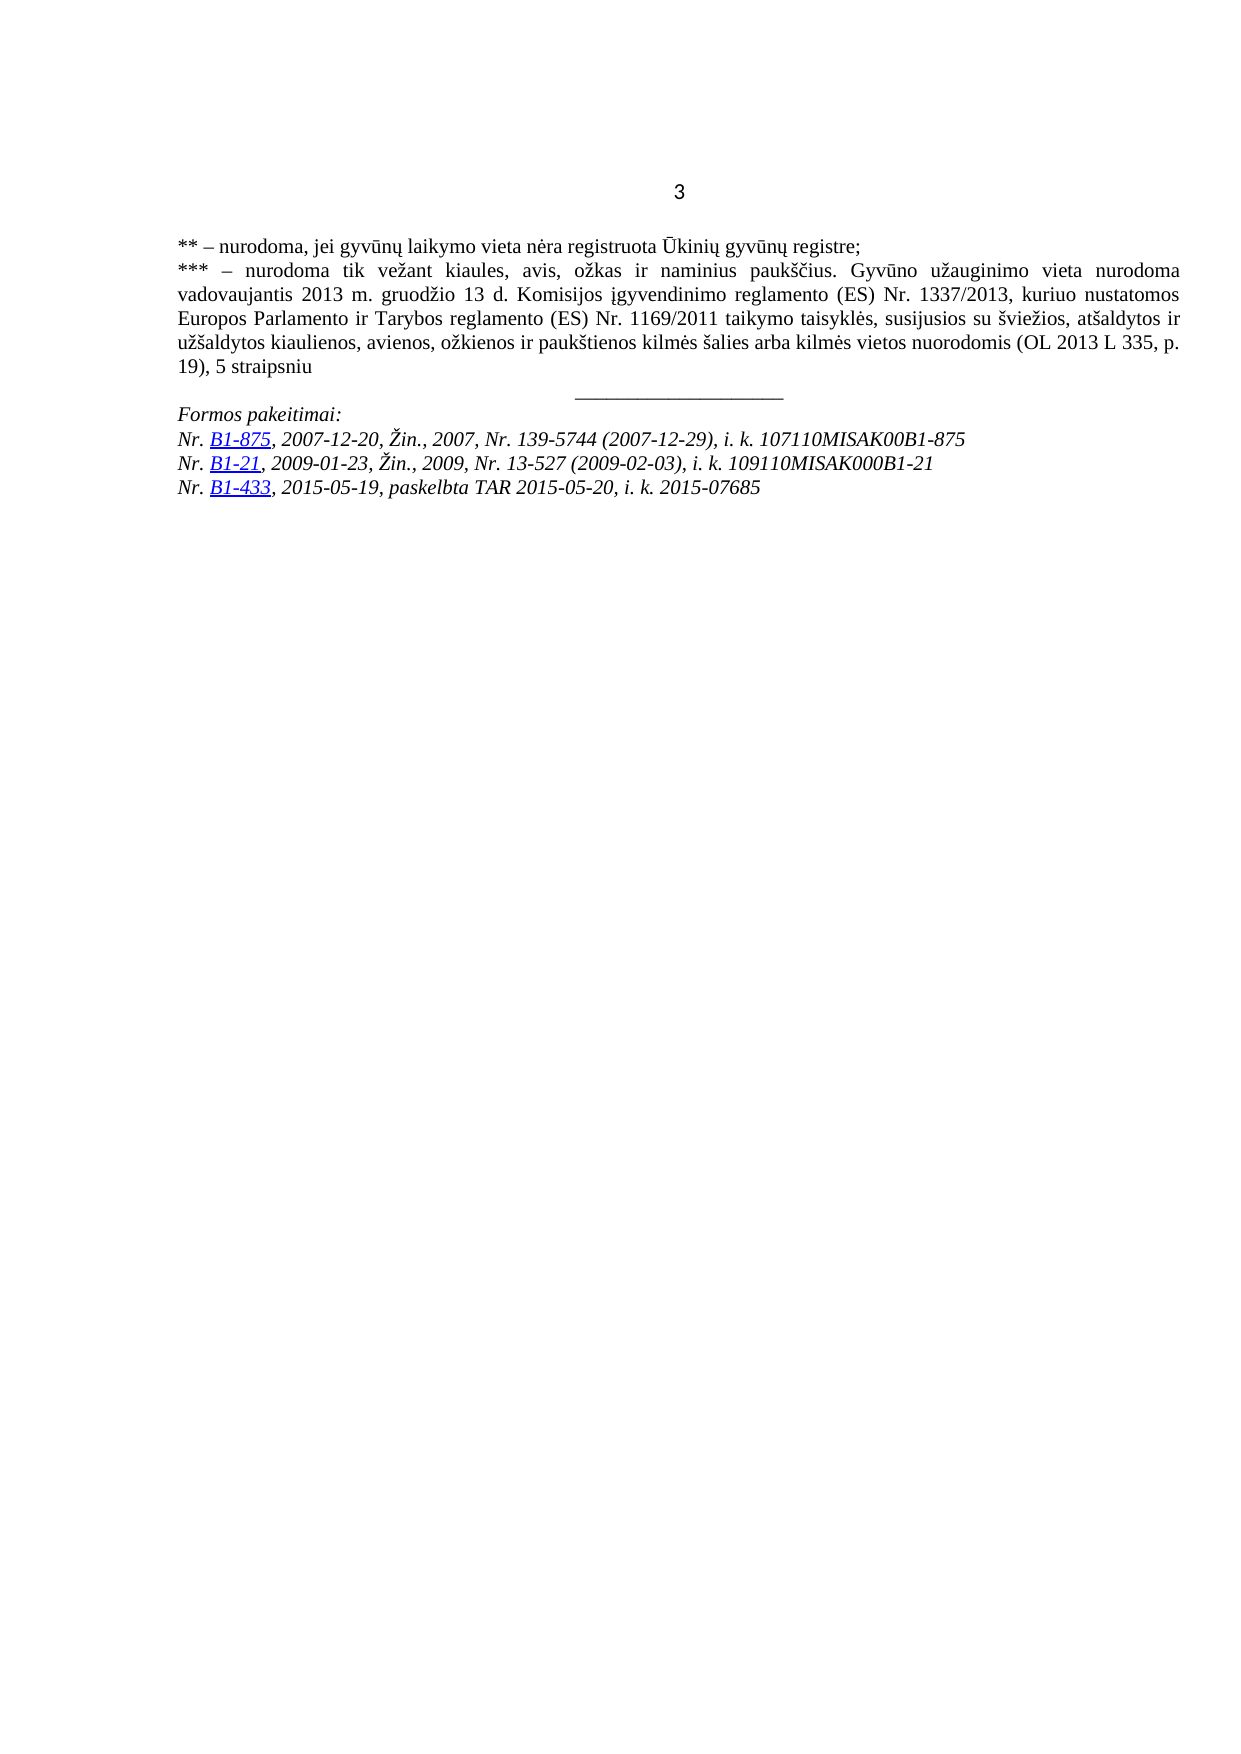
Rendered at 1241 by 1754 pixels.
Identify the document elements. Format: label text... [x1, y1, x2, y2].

text Formos pakeitimai: [177, 402, 1181, 426]
text Nr. B1-875, 2007-12-20, Žin., 2007, Nr. 139-5744 (2007-12-29), i. k. 107110MISAK00B1-875 [177, 426, 1181, 451]
text *** – nurodoma tik vežant kiaules, avis, ožkas ir naminius paukščius. Gyvūno užauginimo vieta nurodoma vadovaujantis 2013 m. gruodžio 13 d. Komisijos įgyvendinimo reglamento (ES) Nr. 1337/2013, kuriuo nustatomos Europos Parlamento ir Tarybos reglamento (ES) Nr. 1169/2011 taikymo taisyklės, susijusios su šviežios, atšaldytos ir užšaldytos kiaulienos, avienos, ožkienos ir paukštienos kilmės šalies arba kilmės vietos nuorodomis (OL 2013 L 335, p. 19), 5 straipsniu [177, 258, 1181, 378]
text Nr. B1-21, 2009-01-23, Žin., 2009, Nr. 13-527 (2009-02-03), i. k. 109110MISAK000B1-21 [177, 451, 1181, 474]
text ____________________ [177, 378, 1181, 402]
text Nr. B1-433, 2015-05-19, paskelbta TAR 2015-05-20, i. k. 2015-07685 [177, 474, 1181, 499]
text ** – nurodoma, jei gyvūnų laikymo vieta nėra registruota Ūkinių gyvūnų registre; [177, 234, 1181, 258]
